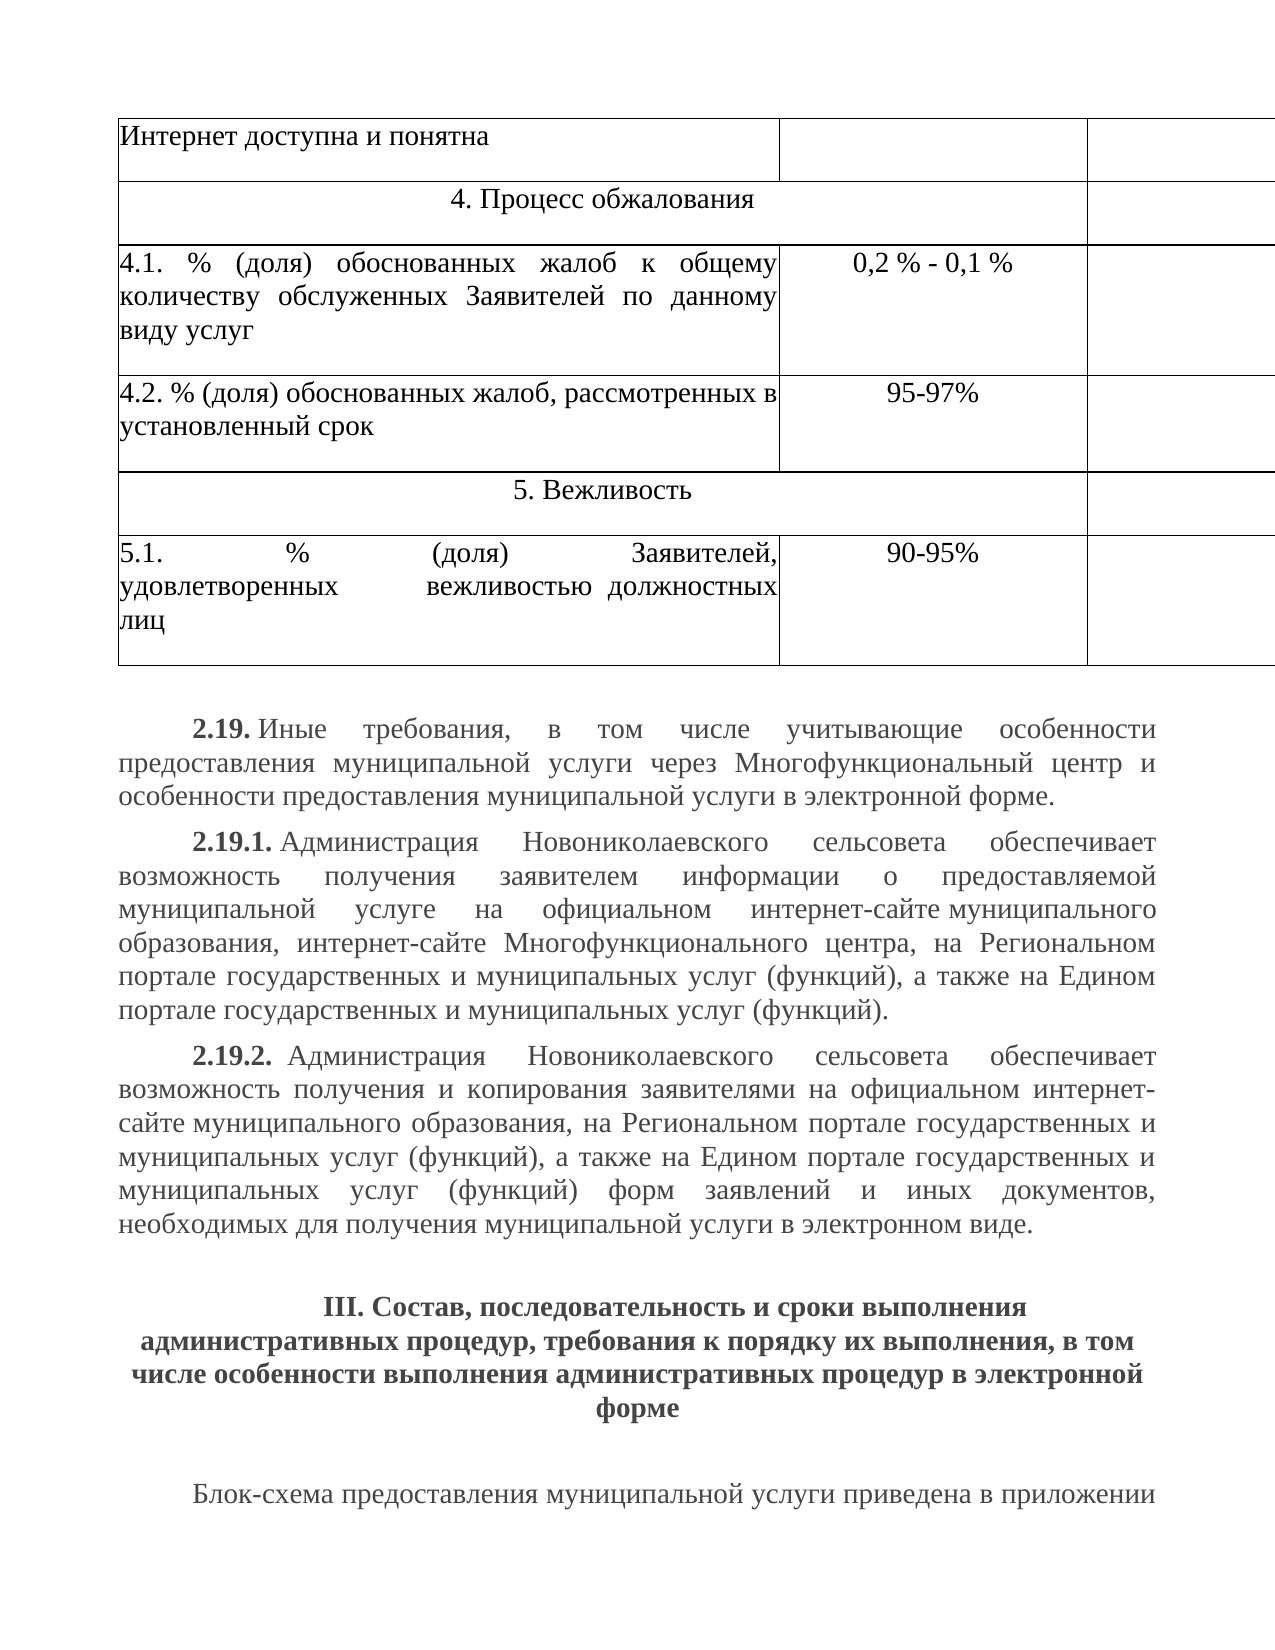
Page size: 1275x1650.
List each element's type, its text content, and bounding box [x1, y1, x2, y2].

text III. Состав, последовательность и сроки выполнения административных процедур, требования к порядку их выполнения, в том числе особенности выполнения административных процедур в электронной форме [118, 1289, 1157, 1423]
table_cell 90-95% [780, 536, 1087, 665]
table_cell [1088, 119, 1275, 181]
table_cell 5.1. % (доля) Заявителей, удовлетворенных вежливостью должностных лиц [119, 536, 779, 665]
table_cell [780, 119, 1087, 181]
table_cell 5. Вежливость [119, 473, 1087, 535]
table_cell [1088, 536, 1275, 665]
table_cell [1088, 376, 1275, 471]
table_cell 4.2. % (доля) обоснованных жалоб, рассмотренных в установленный срок [119, 376, 779, 471]
table_cell Интернет доступна и понятна [119, 119, 779, 181]
text 2.19.2. Администрация Новониколаевского сельсовета обеспечивает возможность получения и копирования заявителями на официальном интернет-сайте муниципального образования, на Региональном портале государственных и муниципальных услуг (функций), а также на Едином портале государственных и муниципальных услуг (функций) форм заявлений и иных документов, необходимых для получения муниципальной услуги в электронном виде. [118, 1038, 1157, 1239]
table_cell 95-97% [780, 376, 1087, 471]
table_cell 4.1. % (доля) обоснованных жалоб к общему количеству обслуженных Заявителей по данному виду услуг [119, 246, 779, 375]
table_cell 0,2 % - 0,1 % [780, 246, 1087, 375]
table_cell [1088, 182, 1275, 244]
table_cell 4. Процесс обжалования [119, 182, 1087, 244]
table_cell [1088, 473, 1275, 535]
text 2.19.1. Администрация Новониколаевского сельсовета обеспечивает возможность получения заявителем информации о предоставляемой муниципальной услуге на официальном интернет-сайте муниципального образования, интернет-сайте Многофункционального центра, на Региональном портале государственных и муниципальных услуг (функций), а также на Едином портале государственных и муниципальных услуг (функций). [118, 824, 1157, 1026]
text Блок-схема предоставления муниципальной услуги приведена в приложении [118, 1476, 1157, 1509]
table_cell [1088, 246, 1275, 375]
text 2.19. Иные требования, в том числе учитывающие особенности предоставления муниципальной услуги через Многофункциональный центр и особенности предоставления муниципальной услуги в электронной форме. [118, 711, 1157, 812]
